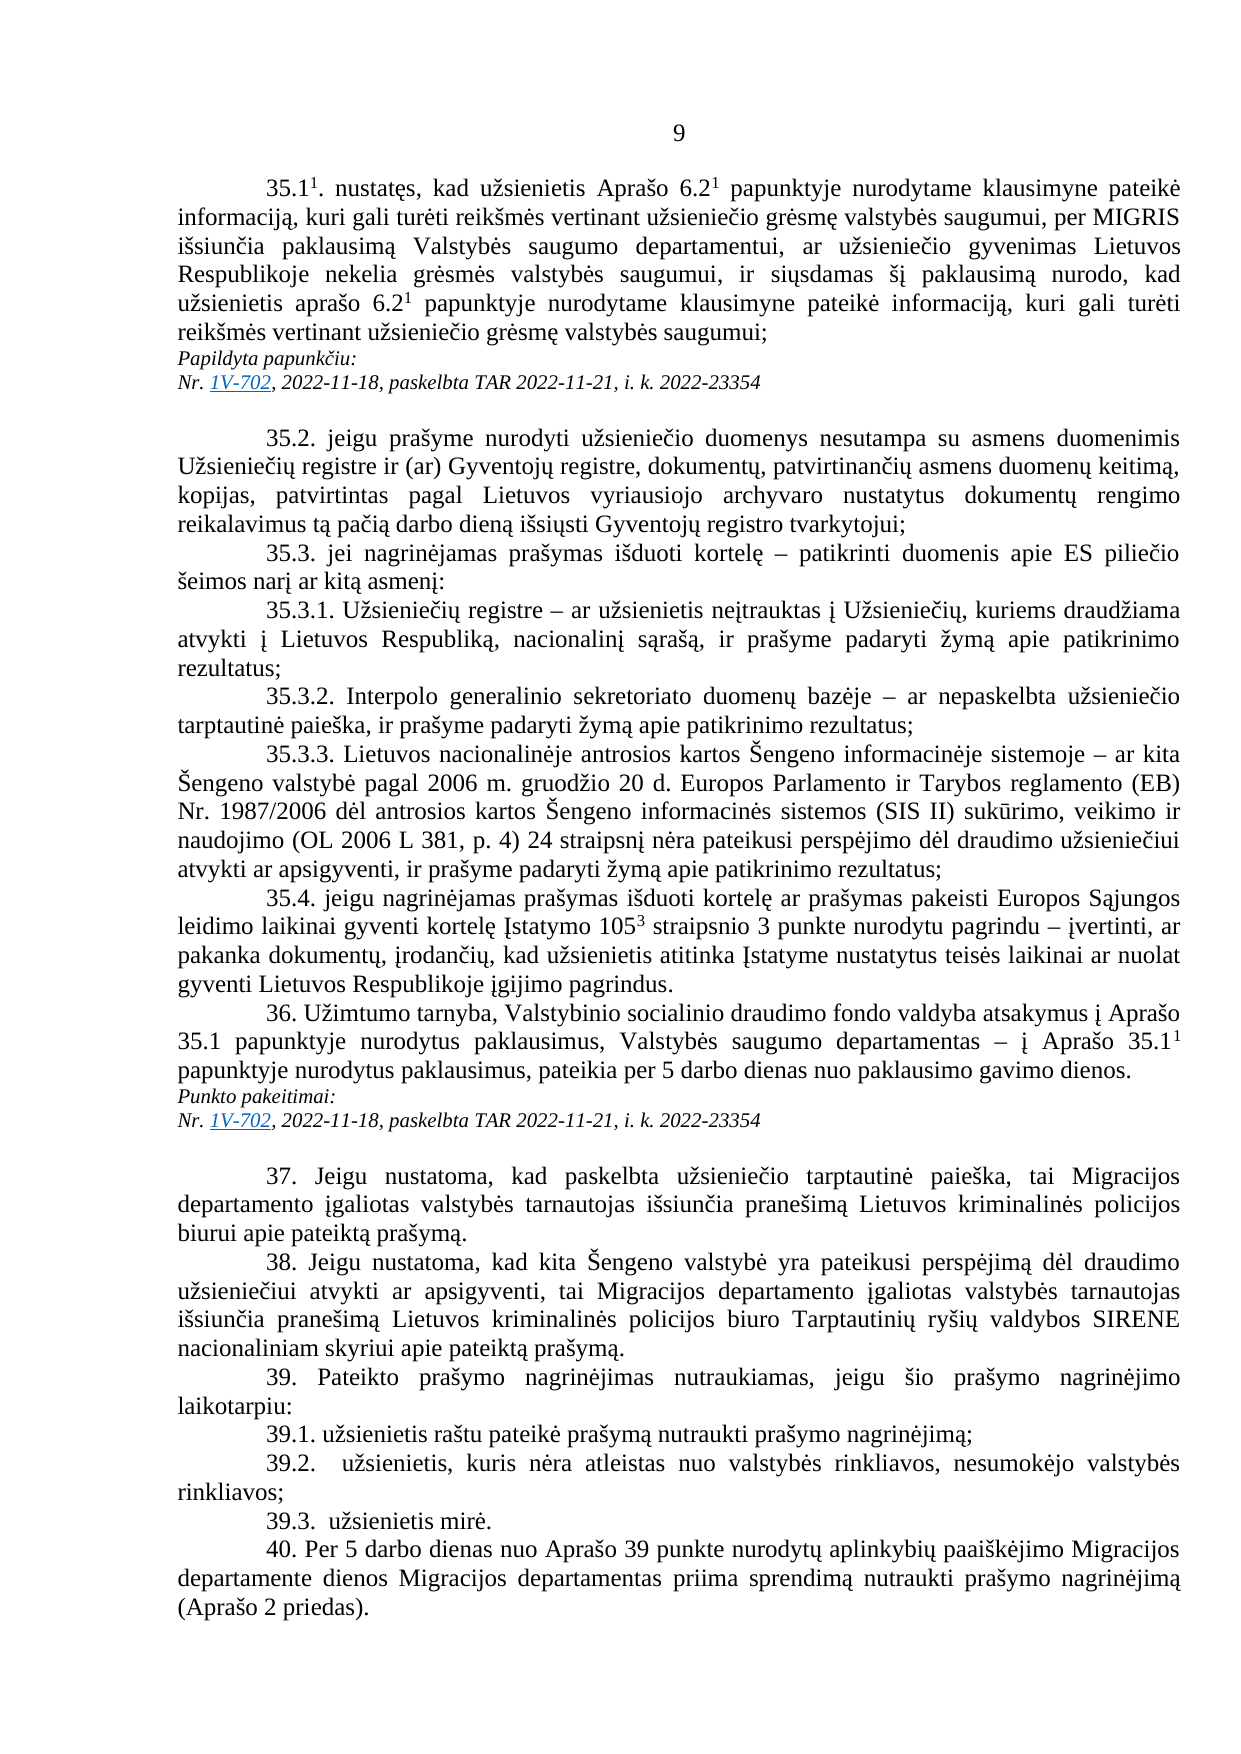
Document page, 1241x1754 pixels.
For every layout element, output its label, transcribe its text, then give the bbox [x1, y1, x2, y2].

text 35.3.1. Užsieniečių registre – ar užsienietis neįtrauktas į Užsieniečių, kuriems draudžiama atvykti į Lietuvos Respubliką, nacionalinį sąrašą, ir prašyme padaryti žymą apie patikrinimo rezultatus; [177, 595, 1181, 681]
text Papildyta papunkčiu: [177, 346, 1181, 370]
text 35.4. jeigu nagrinėjamas prašymas išduoti kortelę ar prašymas pakeisti Europos Sąjungos leidimo laikinai gyventi kortelę Įstatymo 1053 straipsnio 3 punkte nurodytu pagrindu – įvertinti, ar pakanka dokumentų, įrodančių, kad užsienietis atitinka Įstatyme nustatytus teisės laikinai ar nuolat gyventi Lietuvos Respublikoje įgijimo pagrindus. [177, 883, 1181, 998]
text 39. Pateikto prašymo nagrinėjimas nutraukiamas, jeigu šio prašymo nagrinėjimo laikotarpiu: [177, 1362, 1181, 1419]
text 35.3. jei nagrinėjamas prašymas išduoti kortelę – patikrinti duomenis apie ES piliečio šeimos narį ar kitą asmenį: [177, 538, 1181, 595]
text 35.3.2. Interpolo generalinio sekretoriato duomenų bazėje – ar nepaskelbta užsieniečio tarptautinė paieška, ir prašyme padaryti žymą apie patikrinimo rezultatus; [177, 681, 1181, 739]
text 39.1. užsienietis raštu pateikė prašymą nutraukti prašymo nagrinėjimą; [177, 1419, 1181, 1448]
text 35.11. nustatęs, kad užsienietis Aprašo 6.21 papunktyje nurodytame klausimyne pateikė informaciją, kuri gali turėti reikšmės vertinant užsieniečio grėsmę valstybės saugumui, per MIGRIS išsiunčia paklausimą Valstybės saugumo departamentui, ar užsieniečio gyvenimas Lietuvos Respublikoje nekelia grėsmės valstybės saugumui, ir siųsdamas šį paklausimą nurodo, kad užsienietis aprašo 6.21 papunktyje nurodytame klausimyne pateikė informaciją, kuri gali turėti reikšmės vertinant užsieniečio grėsmę valstybės saugumui; [177, 173, 1181, 346]
text 37. Jeigu nustatoma, kad paskelbta užsieniečio tarptautinė paieška, tai Migracijos departamento įgaliotas valstybės tarnautojas išsiunčia pranešimą Lietuvos kriminalinės policijos biurui apie pateiktą prašymą. [177, 1161, 1181, 1247]
text 38. Jeigu nustatoma, kad kita Šengeno valstybė yra pateikusi perspėjimą dėl draudimo užsieniečiui atvykti ar apsigyventi, tai Migracijos departamento įgaliotas valstybės tarnautojas išsiunčia pranešimą Lietuvos kriminalinės policijos biuro Tarptautinių ryšių valdybos SIRENE nacionaliniam skyriui apie pateiktą prašymą. [177, 1247, 1181, 1362]
text Nr. 1V-702, 2022-11-18, paskelbta TAR 2022-11-21, i. k. 2022-23354 [177, 1108, 1181, 1132]
text Punkto pakeitimai: [177, 1084, 1181, 1108]
text 40. Per 5 darbo dienas nuo Aprašo 39 punkte nurodytų aplinkybių paaiškėjimo Migracijos departamente dienos Migracijos departamentas priima sprendimą nutraukti prašymo nagrinėjimą (Aprašo 2 priedas). [177, 1534, 1181, 1621]
text 35.3.3. Lietuvos nacionalinėje antrosios kartos Šengeno informacinėje sistemoje – ar kita Šengeno valstybė pagal 2006 m. gruodžio 20 d. Europos Parlamento ir Tarybos reglamento (EB) Nr. 1987/2006 dėl antrosios kartos Šengeno informacinės sistemos (SIS II) sukūrimo, veikimo ir naudojimo (OL 2006 L 381, p. 4) 24 straipsnį nėra pateikusi perspėjimo dėl draudimo užsieniečiui atvykti ar apsigyventi, ir prašyme padaryti žymą apie patikrinimo rezultatus; [177, 739, 1181, 883]
text 39.2. užsienietis, kuris nėra atleistas nuo valstybės rinkliavos, nesumokėjo valstybės rinkliavos; [177, 1448, 1181, 1506]
text 36. Užimtumo tarnyba, Valstybinio socialinio draudimo fondo valdyba atsakymus į Aprašo 35.1 papunktyje nurodytus paklausimus, Valstybės saugumo departamentas – į Aprašo 35.11 papunktyje nurodytus paklausimus, pateikia per 5 darbo dienas nuo paklausimo gavimo dienos. [177, 998, 1181, 1084]
text 39.3. užsienietis mirė. [177, 1506, 1181, 1534]
text 35.2. jeigu prašyme nurodyti užsieniečio duomenys nesutampa su asmens duomenimis Užsieniečių registre ir (ar) Gyventojų registre, dokumentų, patvirtinančių asmens duomenų keitimą, kopijas, patvirtintas pagal Lietuvos vyriausiojo archyvaro nustatytus dokumentų rengimo reikalavimus tą pačią darbo dieną išsiųsti Gyventojų registro tvarkytojui; [177, 423, 1181, 538]
text Nr. 1V-702, 2022-11-18, paskelbta TAR 2022-11-21, i. k. 2022-23354 [177, 370, 1181, 394]
